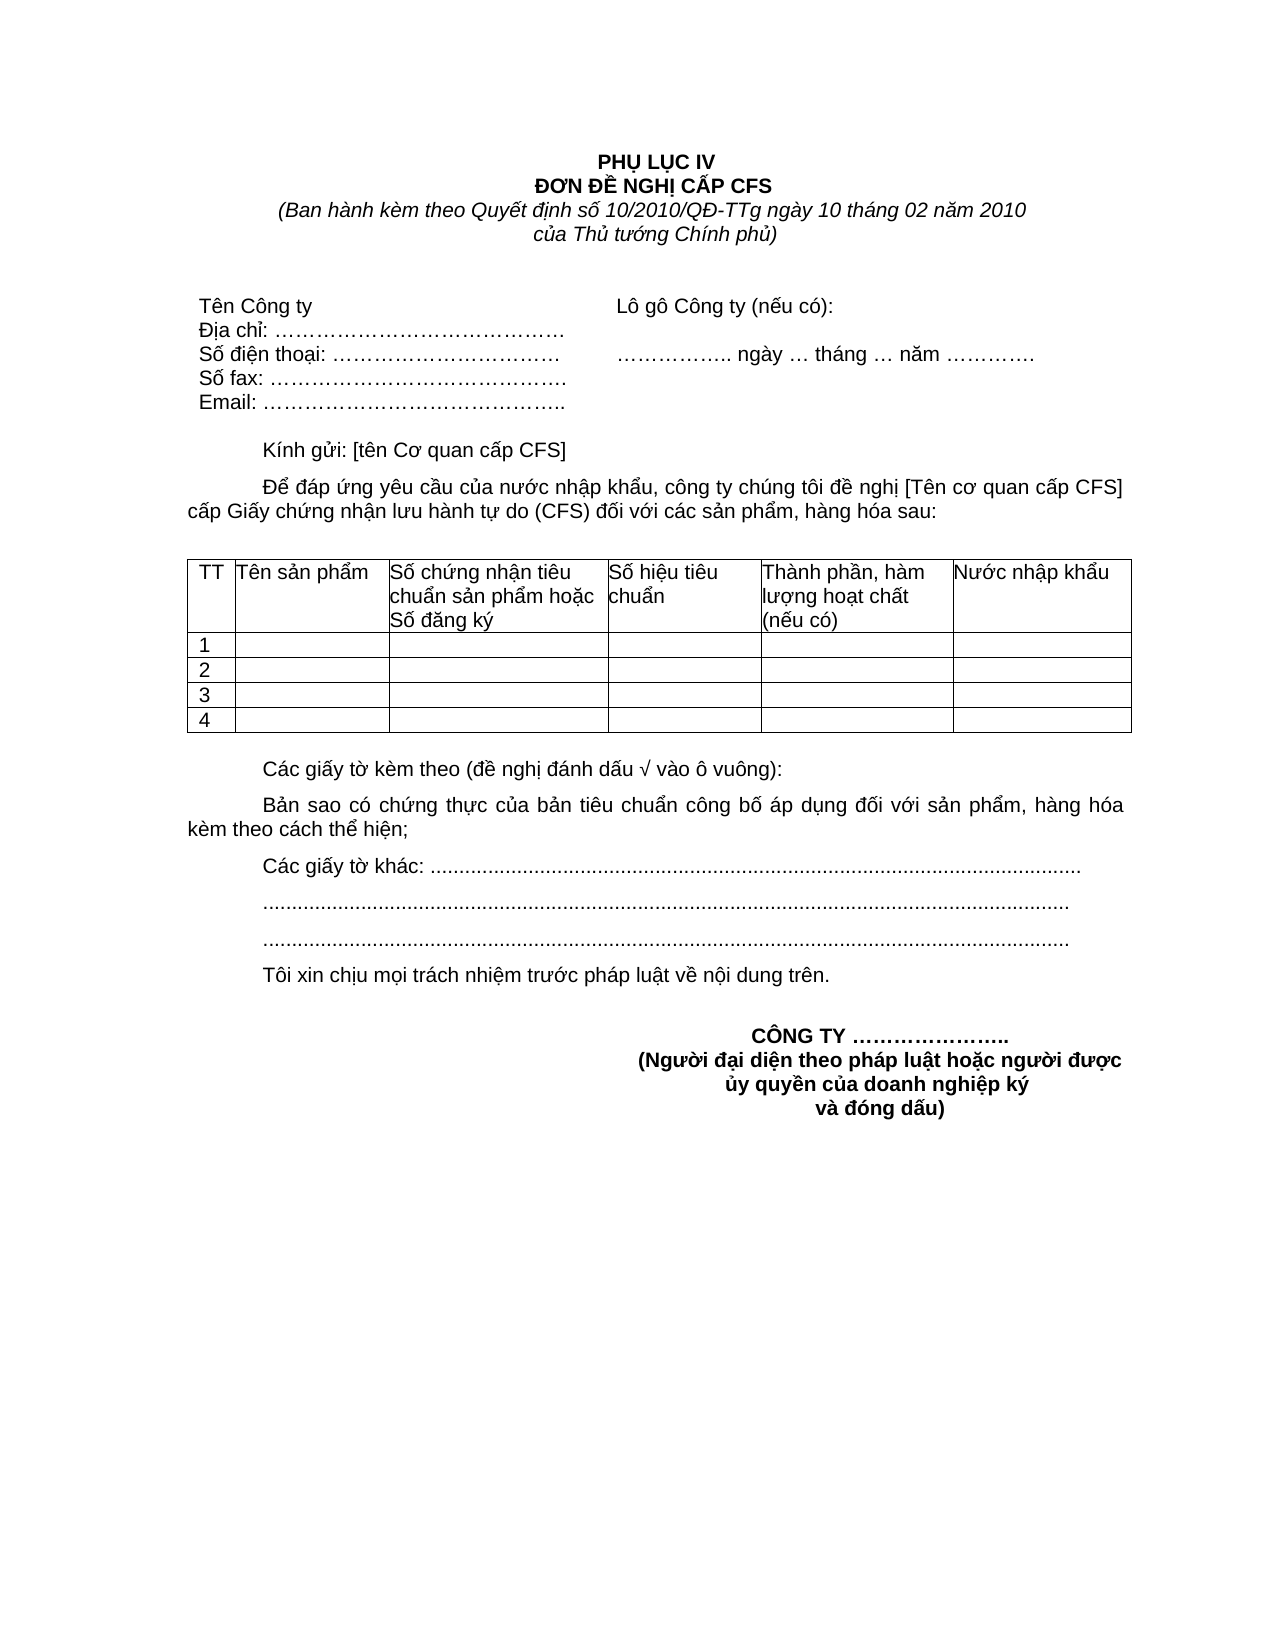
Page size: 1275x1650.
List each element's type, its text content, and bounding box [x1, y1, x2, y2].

table_cell [609, 633, 761, 657]
text Bản sao có chứng thực của bản tiêu chuẩn công bố áp dụng đối với sản phẩm, hàng hóa kèm theo cách thể hiện; [187, 793, 1125, 841]
table_cell [390, 708, 608, 732]
table_cell [762, 658, 953, 682]
table_cell [390, 683, 608, 707]
table_cell [954, 658, 1131, 682]
table_cell [609, 658, 761, 682]
table_cell 4 [188, 708, 235, 732]
table_header [188, 1024, 637, 1119]
table_cell [609, 683, 761, 707]
table_header TT [188, 560, 235, 632]
table_cell [609, 708, 761, 732]
table_header Thành phần, hàm lượng hoạt chất (nếu có) [762, 560, 953, 632]
table_cell [236, 683, 389, 707]
text của Thủ tướng Chính phủ) [187, 222, 1125, 246]
table_header Lô gô Công ty (nếu có): …………….. ngày … tháng … năm …………. [616, 294, 1122, 414]
text ĐƠN ĐỀ NGHỊ CẤP CFS (Ban hành kèm theo Quyết định số 10/2010/QĐ-TTg ngày 10 tháng 02 năm 2010 [187, 174, 1125, 222]
text Kính gửi: [tên Cơ quan cấp CFS] [187, 438, 1125, 462]
table_header Tên sản phẩm [236, 560, 389, 632]
table_cell [954, 633, 1131, 657]
text ............................................................................................................................................ [187, 890, 1125, 914]
table_header Tên Công ty Địa chỉ: …………………………………… Số điện thoại: …………………………… Số fax: ……………………………………. Email: …………………………………….. [188, 294, 616, 414]
table_cell [236, 658, 389, 682]
table_cell [762, 708, 953, 732]
table_cell [954, 708, 1131, 732]
table_header Số chứng nhận tiêu chuẩn sản phẩm hoặc Số đăng ký [390, 560, 608, 632]
text PHỤ LỤC IV [187, 150, 1125, 174]
table_cell [236, 708, 389, 732]
text Các giấy tờ kèm theo (đề nghị đánh dấu √ vào ô vuông): [187, 757, 1125, 781]
table_cell 2 [188, 658, 235, 682]
table_cell 3 [188, 683, 235, 707]
text Các giấy tờ khác: ................................................................................................................. [187, 854, 1125, 878]
table_cell [390, 658, 608, 682]
table_cell [762, 683, 953, 707]
table_header Số hiệu tiêu chuẩn [609, 560, 761, 632]
table_cell 1 [188, 633, 235, 657]
table_cell [954, 683, 1131, 707]
table_cell [236, 633, 389, 657]
text Tôi xin chịu mọi trách nhiệm trước pháp luật về nội dung trên. [187, 963, 1125, 987]
table_header Nước nhập khẩu [954, 560, 1131, 632]
table_header CÔNG TY ………………….. (Người đại diện theo pháp luật hoặc người được ủy quyền của doanh nghiệp ký và đóng dấu) [638, 1024, 1122, 1119]
table_cell [762, 633, 953, 657]
table_cell [390, 633, 608, 657]
text ............................................................................................................................................ [187, 927, 1125, 951]
text Để đáp ứng yêu cầu của nước nhập khẩu, công ty chúng tôi đề nghị [Tên cơ quan cấp CFS] cấp Giấy chứng nhận lưu hành tự do (CFS) đối với các sản phẩm, hàng hóa sau: [187, 474, 1125, 522]
